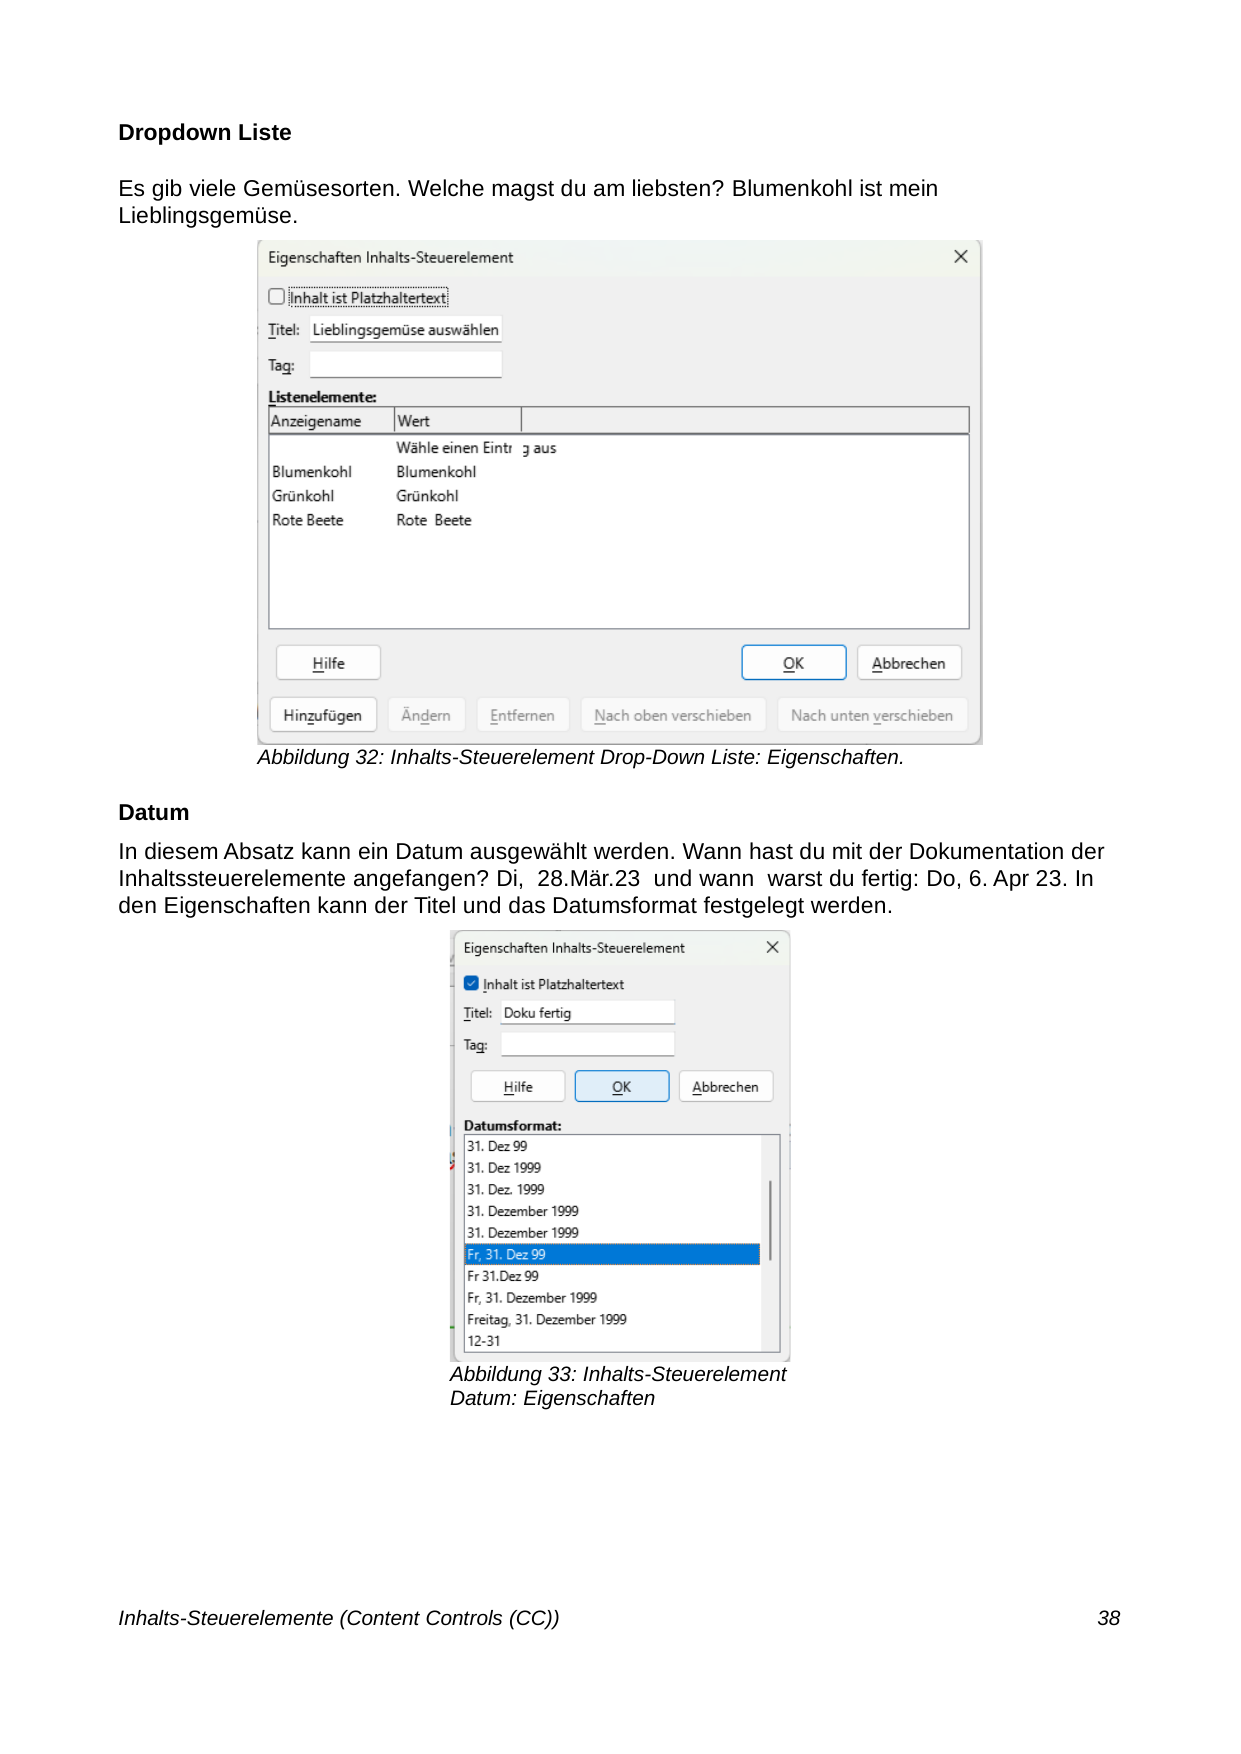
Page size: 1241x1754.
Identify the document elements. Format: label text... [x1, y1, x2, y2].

text Abbildung 32: Inhalts-Steuerelement Drop-Down Liste: Eigenschaften. [257, 745, 983, 769]
text Abbildung 33: Inhalts-Steuerelement Datum: Eigenschaften [450, 1362, 791, 1410]
text Es gib viele Gemüsesorten. Welche magst du am liebsten? Blumenkohl ist mein Lieblingsgemüse. [118, 175, 1122, 229]
list Datum [118, 798, 1122, 825]
picture [449, 930, 791, 1362]
picture [257, 240, 983, 745]
list Dropdown Liste [118, 118, 1122, 145]
text In diesem Absatz kann ein Datum ausgewählt werden. Wann hast du mit der Dokumentation der Inhaltssteuerelemente angefangen? Di, 28.Mär.23 und wann warst du fertig: Do, 6. Apr 23. In den Eigenschaften kann der Titel und das Datumsformat festgelegt werden. [118, 837, 1122, 918]
